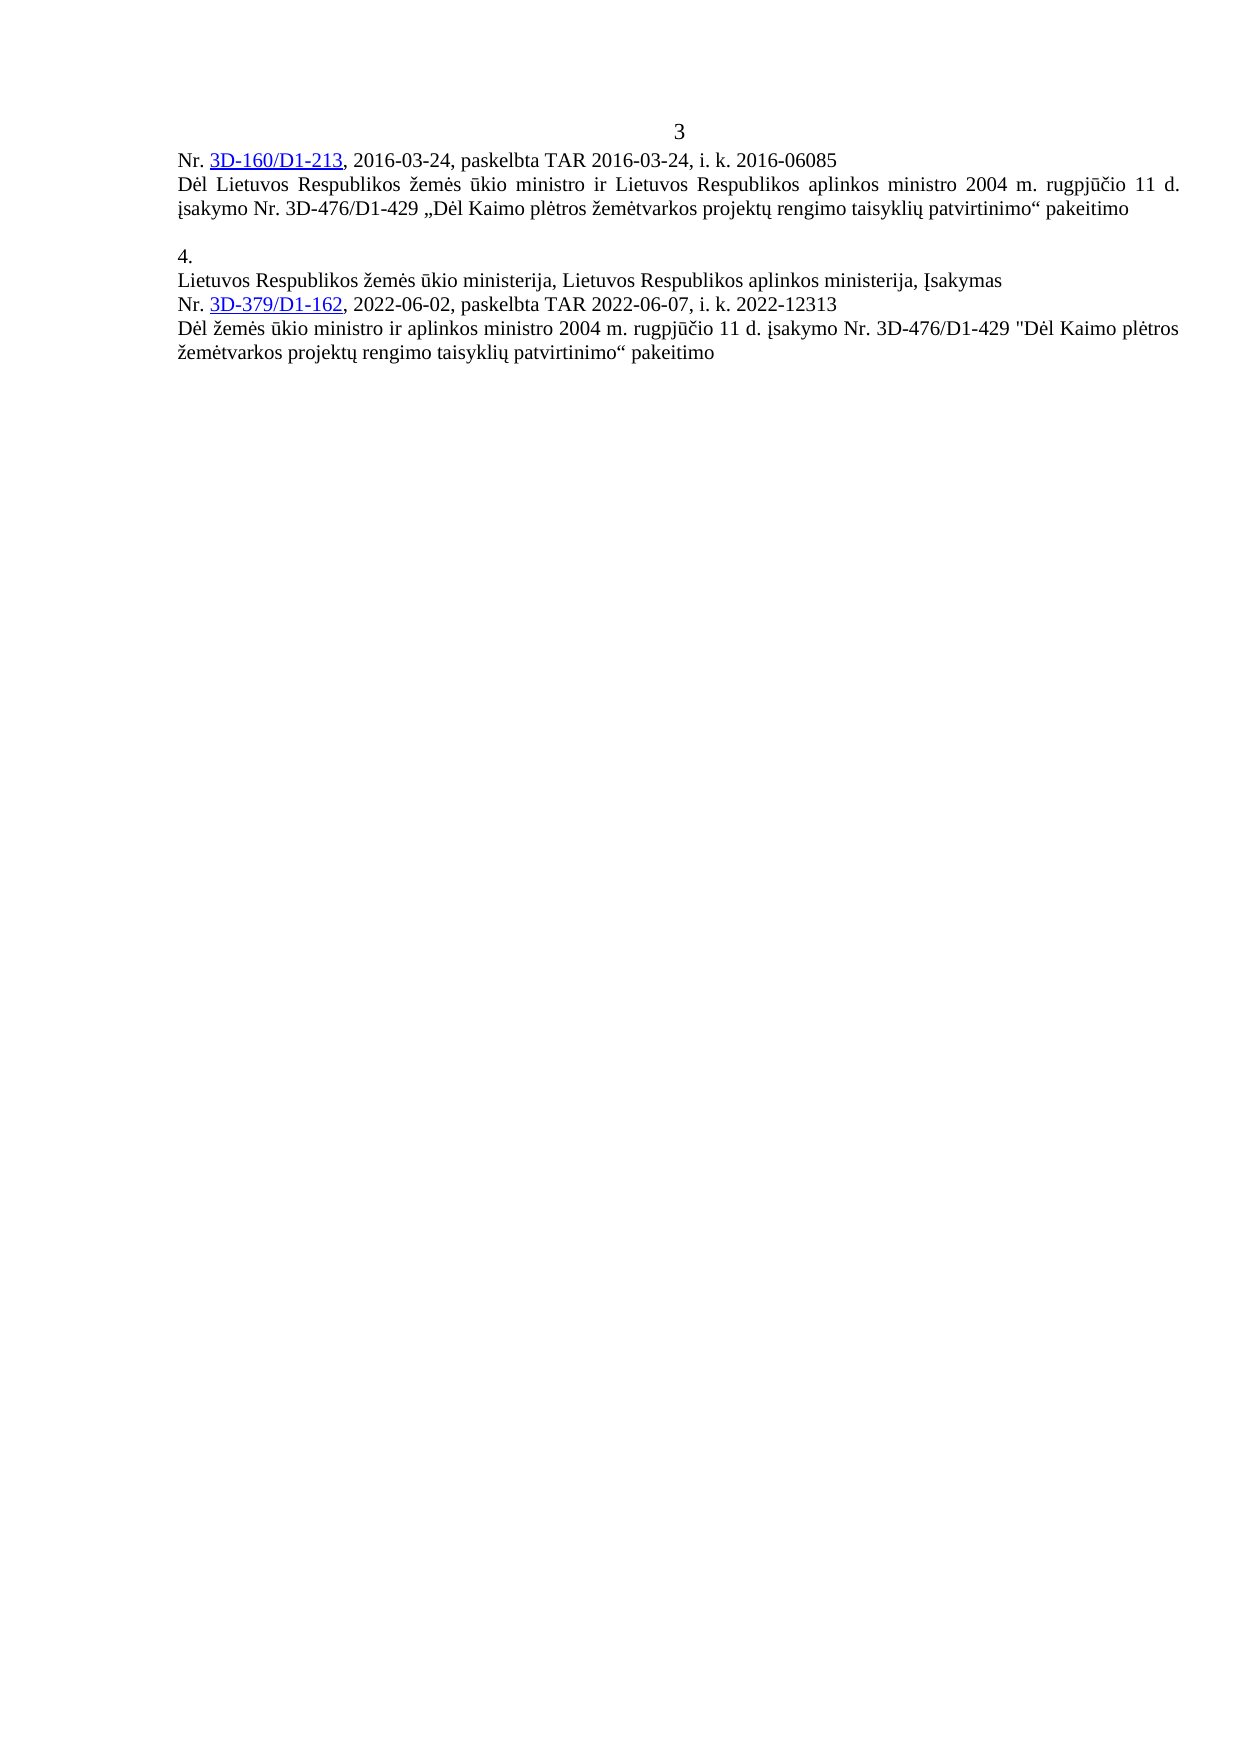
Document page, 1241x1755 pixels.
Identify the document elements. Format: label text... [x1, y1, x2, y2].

text Dėl Lietuvos Respublikos žemės ūkio ministro ir Lietuvos Respublikos aplinkos ministro 2004 m. rugpjūčio 11 d. įsakymo Nr. 3D-476/D1-429 „Dėl Kaimo plėtros žemėtvarkos projektų rengimo taisyklių patvirtinimo“ pakeitimo [177, 172, 1181, 220]
text Nr. 3D-379/D1-162, 2022-06-02, paskelbta TAR 2022-06-07, i. k. 2022-12313 [177, 292, 1181, 316]
text Lietuvos Respublikos žemės ūkio ministerija, Lietuvos Respublikos aplinkos ministerija, Įsakymas [177, 268, 1181, 292]
text Dėl žemės ūkio ministro ir aplinkos ministro 2004 m. rugpjūčio 11 d. įsakymo Nr. 3D-476/D1-429 "Dėl Kaimo plėtros žemėtvarkos projektų rengimo taisyklių patvirtinimo“ pakeitimo [177, 316, 1181, 364]
text 4. [177, 244, 1181, 268]
text Nr. 3D-160/D1-213, 2016-03-24, paskelbta TAR 2016-03-24, i. k. 2016-06085 [177, 148, 1181, 172]
